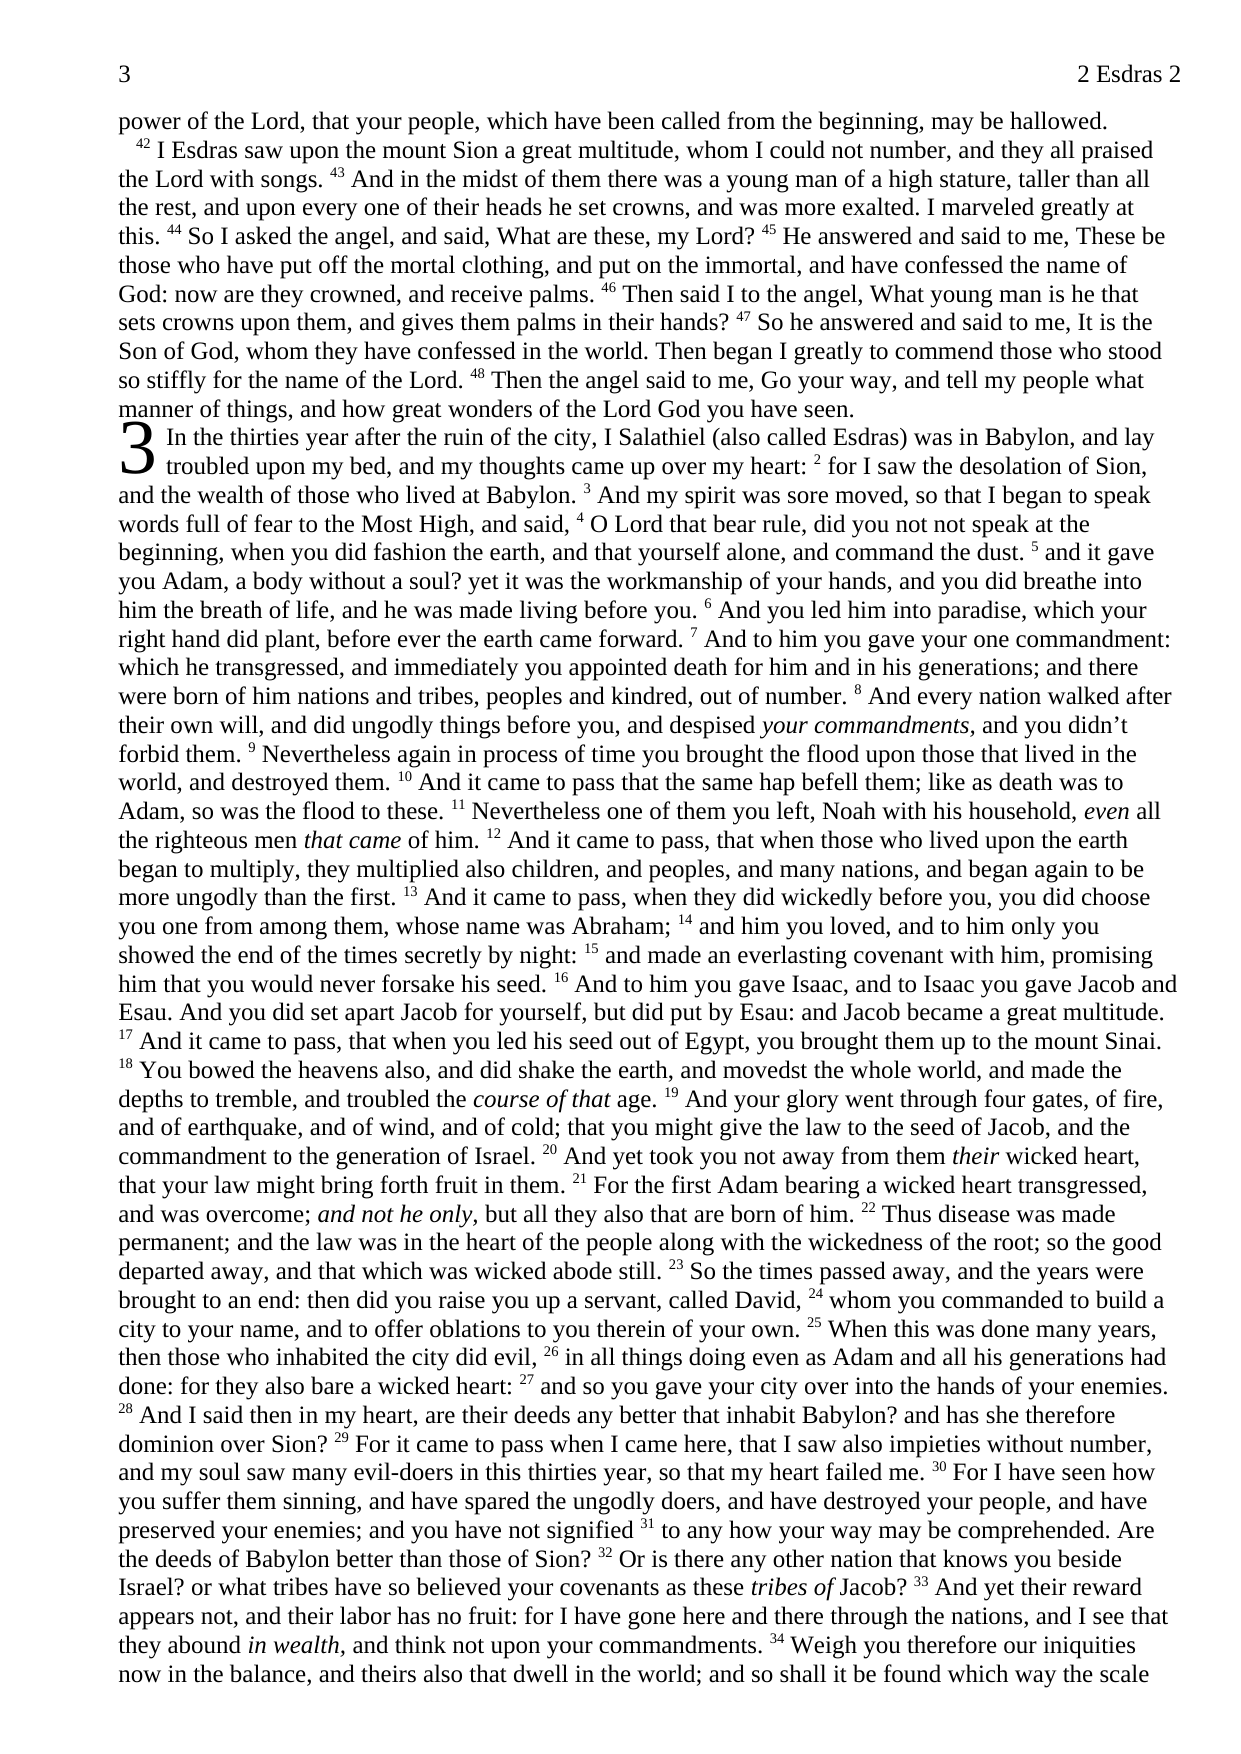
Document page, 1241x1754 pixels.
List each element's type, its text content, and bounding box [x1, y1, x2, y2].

text 3In the thirties year after the ruin of the city, I Salathiel (also called Esdras) was in Babylon, and lay troubled upon my bed, and my thoughts came up over my heart: 2 for I saw the desolation of Sion, and the wealth of those who lived at Babylon. 3 And my spirit was sore moved, so that I began to speak words full of fear to the Most High, and said, 4 O Lord that bear rule, did you not not speak at the beginning, when you did fashion the earth, and that yourself alone, and command the dust. 5 and it gave you Adam, a body without a soul? yet it was the workmanship of your hands, and you did breathe into him the breath of life, and he was made living before you. 6 And you led him into paradise, which your right hand did plant, before ever the earth came forward. 7 And to him you gave your one commandment: which he transgressed, and immediately you appointed death for him and in his generations; and there were born of him nations and tribes, peoples and kindred, out of number. 8 And every nation walked after their own will, and did ungodly things before you, and despised your commandments, and you didn’t forbid them. 9 Nevertheless again in process of time you brought the flood upon those that lived in the world, and destroyed them. 10 And it came to pass that the same hap befell them; like as death was to Adam, so was the flood to these. 11 Nevertheless one of them you left, Noah with his household, even all the righteous men that came of him. 12 And it came to pass, that when those who lived upon the earth began to multiply, they multiplied also children, and peoples, and many nations, and began again to be more ungodly than the first. 13 And it came to pass, when they did wickedly before you, you did choose you one from among them, whose name was Abraham; 14 and him you loved, and to him only you showed the end of the times secretly by night: 15 and made an everlasting covenant with him, promising him that you would never forsake his seed. 16 And to him you gave Isaac, and to Isaac you gave Jacob and Esau. And you did set apart Jacob for yourself, but did put by Esau: and Jacob became a great multitude. 17 And it came to pass, that when you led his seed out of Egypt, you brought them up to the mount Sinai. 18 You bowed the heavens also, and did shake the earth, and movedst the whole world, and made the depths to tremble, and troubled the course of that age. 19 And your glory went through four gates, of fire, and of earthquake, and of wind, and of cold; that you might give the law to the seed of Jacob, and the commandment to the generation of Israel. 20 And yet took you not away from them their wicked heart, that your law might bring forth fruit in them. 21 For the first Adam bearing a wicked heart transgressed, and was overcome; and not he only, but all they also that are born of him. 22 Thus disease was made permanent; and the law was in the heart of the people along with the wickedness of the root; so the good departed away, and that which was wicked abode still. 23 So the times passed away, and the years were brought to an end: then did you raise you up a servant, called David, 24 whom you commanded to build a city to your name, and to offer oblations to you therein of your own. 25 When this was done many years, then those who inhabited the city did evil, 26 in all things doing even as Adam and all his generations had done: for they also bare a wicked heart: 27 and so you gave your city over into the hands of your enemies. 28 And I said then in my heart, are their deeds any better that inhabit Babylon? and has she therefore dominion over Sion? 29 For it came to pass when I came here, that I saw also impieties without number, and my soul saw many evil-doers in this thirties year, so that my heart failed me. 30 For I have seen how you suffer them sinning, and have spared the ungodly doers, and have destroyed your people, and have preserved your enemies; and you have not signified 31 to any how your way may be comprehended. Are the deeds of Babylon better than those of Sion? 32 Or is there any other nation that knows you beside Israel? or what tribes have so believed your covenants as these tribes of Jacob? 33 And yet their reward appears not, and their labor has no fruit: for I have gone here and there through the nations, and I see that they abound in wealth, and think not upon your commandments. 34 Weigh you therefore our iniquities now in the balance, and theirs also that dwell in the world; and so shall it be found which way the scale inclines. 35 Or when was it that they which dwell upon the earth have not sinned in your sight? or what nation has so kept your commandments? 36 You shall find that men who may be reckoned by name have kept your precepts; but nations you shall not find. [118, 422, 1181, 1687]
text power of the Lord, that your people, which have been called from the beginning, may be hallowed. [118, 106, 1181, 135]
text 42 I Esdras saw upon the mount Sion a great multitude, whom I could not number, and they all praised the Lord with songs. 43 And in the midst of them there was a young man of a high stature, taller than all the rest, and upon every one of their heads he set crowns, and was more exalted. I marveled greatly at this. 44 So I asked the angel, and said, What are these, my Lord? 45 He answered and said to me, These be those who have put off the mortal clothing, and put on the immortal, and have confessed the name of God: now are they crowned, and receive palms. 46 Then said I to the angel, What young man is he that sets crowns upon them, and gives them palms in their hands? 47 So he answered and said to me, It is the Son of God, whom they have confessed in the world. Then began I greatly to commend those who stood so stiffly for the name of the Lord. 48 Then the angel said to me, Go your way, and tell my people what manner of things, and how great wonders of the Lord God you have seen. [118, 135, 1181, 422]
